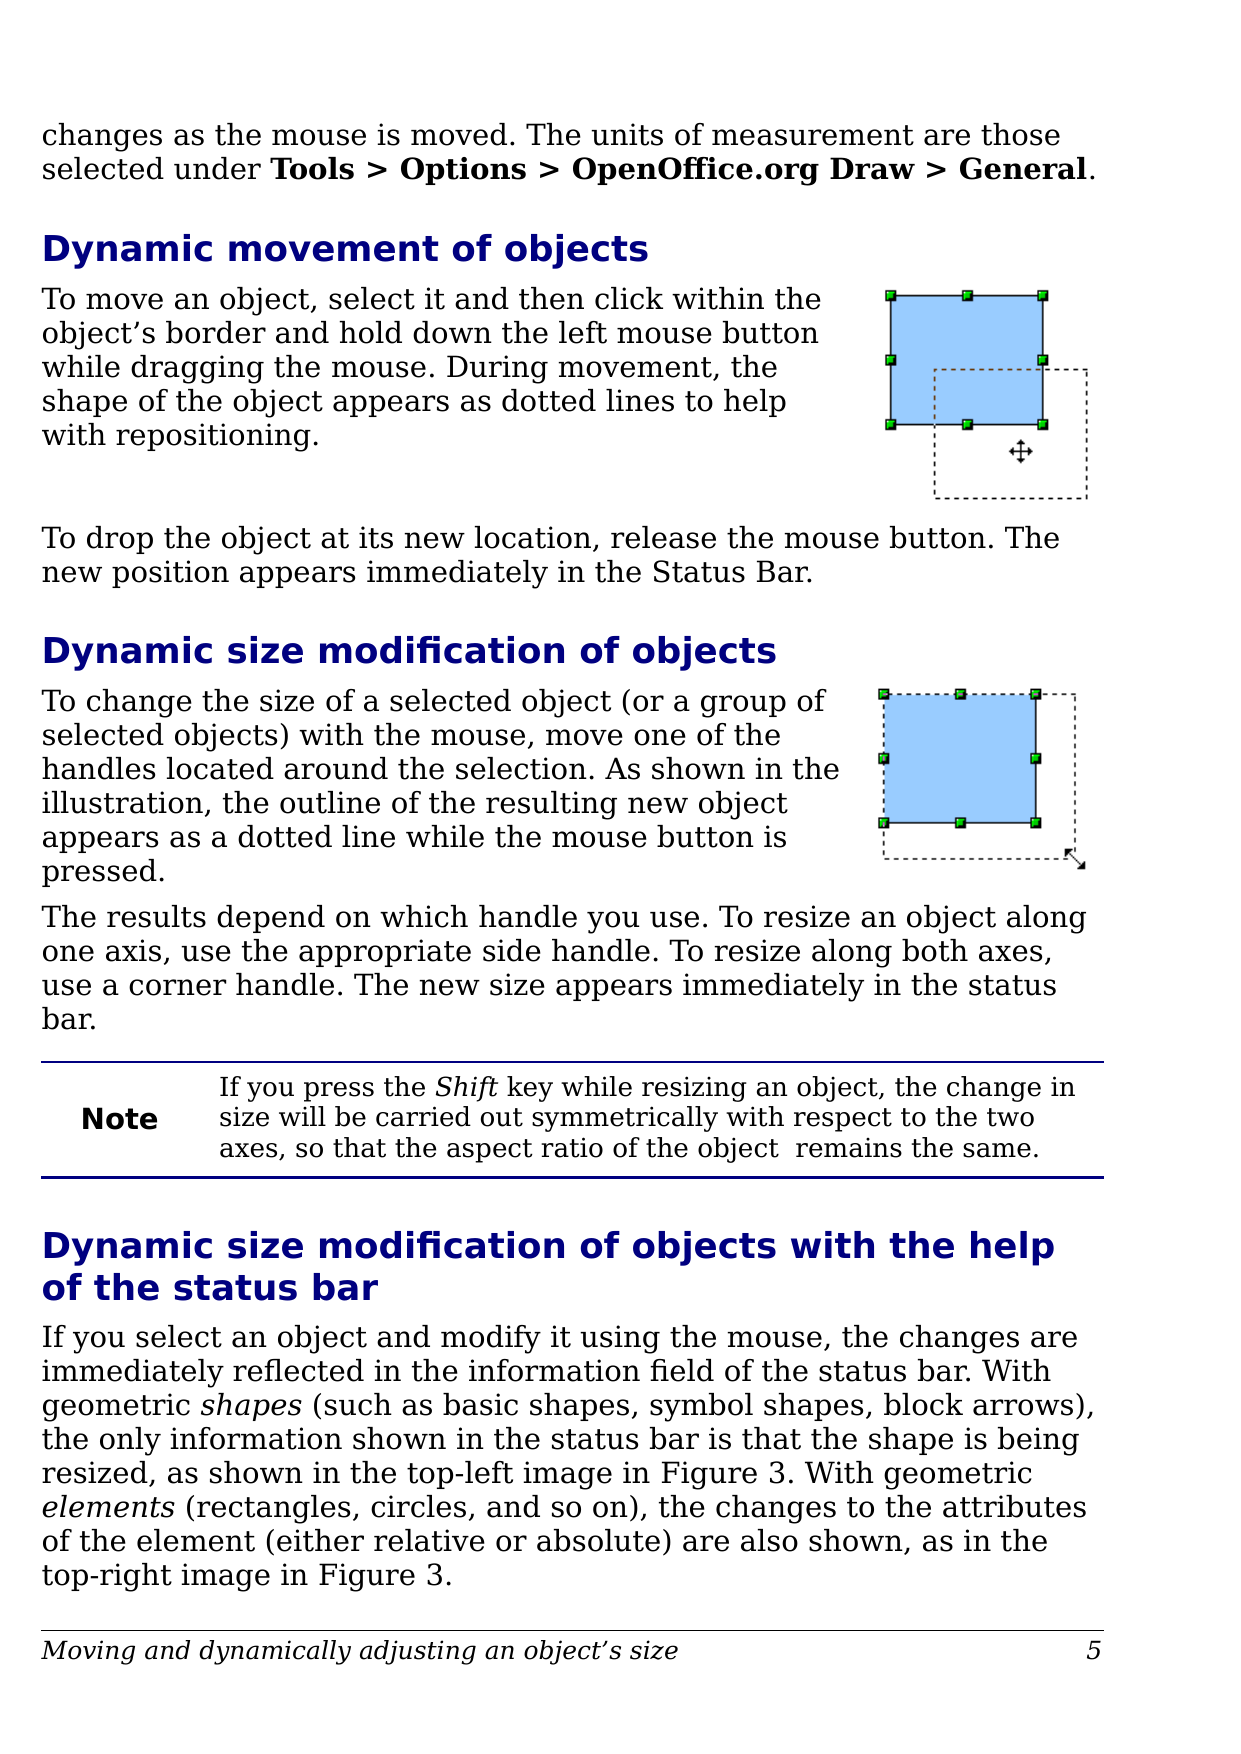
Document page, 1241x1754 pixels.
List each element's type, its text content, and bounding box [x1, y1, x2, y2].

table_header [843, 282, 873, 508]
picture [873, 282, 1105, 509]
subtitle Dynamic size modification of objects [41, 631, 1104, 672]
subtitle Dynamic size modification of objects with the help of the status bar [41, 1225, 1104, 1308]
text To change the size of a selected object (or a group of selected objects) with the mouse, move one of the handles located around the selection. As shown in the illustration, the outline of the resulting new object appears as a dotted line while the mouse button is pressed. [41, 684, 1104, 888]
text The results depend on which handle you use. To resize an object along one axis, use the appropriate side handle. To resize along both axes, use a corner handle. The new size appears immediately in the status bar. [41, 901, 1104, 1037]
text changes as the mouse is moved. The units of measurement are those selected under Tools > Options > OpenOffice.org Draw > General. [41, 118, 1104, 186]
text If you select an object and modify it using the mouse, the changes are immediately reflected in the information field of the status bar. With geometric shapes (such as basic shapes, symbol shapes, block arrows), the only information shown in the status bar is that the shape is being resized, as shown in the top-left image in Figure 3. With geometric elements (rectangles, circles, and so on), the changes to the attributes of the element (either relative or absolute) are also shown, as in the top-right image in Figure 3. [41, 1321, 1104, 1592]
subtitle Dynamic movement of objects [41, 228, 1104, 269]
picture [866, 678, 1098, 882]
table_header Note [41, 1063, 197, 1176]
table_header To move an object, select it and then click within the object’s border and hold down the left mouse button while dragging the mouse. During movement, the shape of the object appears as dotted lines to help with repositioning. [41, 282, 843, 508]
text To drop the object at its new location, release the mouse button. The new position appears immediately in the Status Bar. [41, 521, 1104, 589]
table_header If you press the Shift key while resizing an object, the change in size will be carried out symmetrically with respect to the two axes, so that the aspect ratio of the object remains the same. [198, 1063, 1104, 1176]
